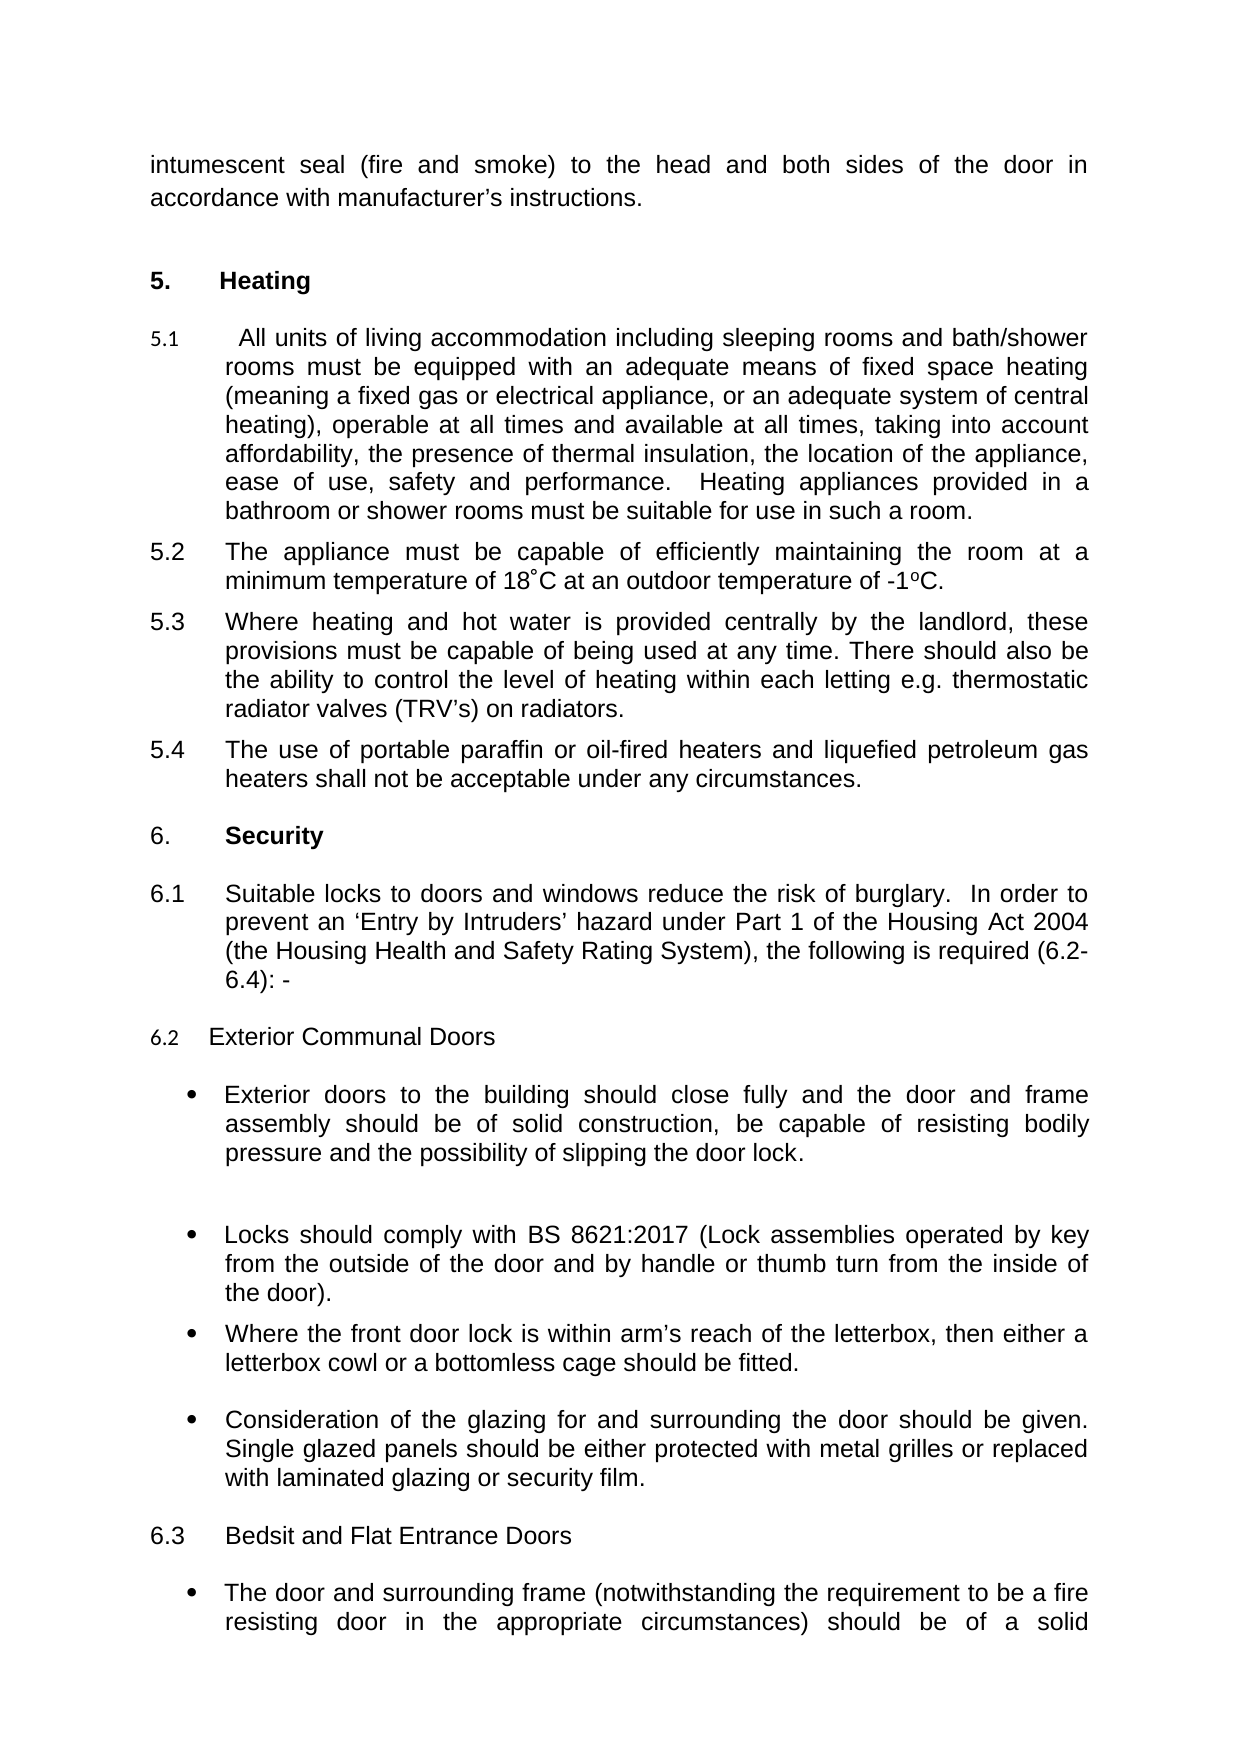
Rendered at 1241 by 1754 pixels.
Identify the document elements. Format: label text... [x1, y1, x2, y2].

text 6.1 Suitable locks to doors and windows reduce the risk of burglary. In order to prevent an ‘Entry by Intruders’ hazard under Part 1 of the Housing Act 2004 (the Housing Health and Safety Rating System), the following is required (6.2-6.4): - [150, 878, 1090, 993]
list Where the front door lock is within arm’s reach of the letterbox, then either a letterbox cowl or a bottomless cage should be fitted. [187, 1319, 1090, 1377]
list Exterior Communal Doors [150, 1022, 1090, 1051]
text 5. Heating [150, 266, 1090, 294]
text 5.4 The use of portable paraffin or oil-fired heaters and liquefied petroleum gas heaters shall not be acceptable under any circumstances. [150, 735, 1090, 792]
text 6.3 Bedsit and Flat Entrance Doors [150, 1521, 1090, 1549]
list All units of living accommodation including sleeping rooms and bath/shower rooms must be equipped with an adequate means of fixed space heating (meaning a fixed gas or electrical appliance, or an adequate system of central heating), operable at all times and available at all times, taking into account affordability, the presence of thermal insulation, the location of the appliance, ease of use, safety and performance. Heating appliances provided in a bathroom or shower rooms must be suitable for use in such a room. [150, 323, 1090, 525]
text 5.2 The appliance must be capable of efficiently maintaining the room at a minimum temperature of 18˚C at an outdoor temperature of -1oC. [150, 537, 1090, 595]
list Locks should comply with BS 8621:2017 (Lock assemblies operated by key from the outside of the door and by handle or thumb turn from the inside of the door). [187, 1220, 1090, 1307]
text 6. Security [150, 821, 1090, 850]
list Consideration of the glazing for and surrounding the door should be given. Single glazed panels should be either protected with metal grilles or replaced with laminated glazing or security film. [187, 1406, 1090, 1492]
list Exterior doors to the building should close fully and the door and frame assembly should be of solid construction, be capable of resisting bodily pressure and the possibility of slipping the door lock. [187, 1080, 1090, 1167]
text 5.3 Where heating and hot water is provided centrally by the landlord, these provisions must be capable of being used at any time. There should also be the ability to control the level of heating within each letting e.g. thermostatic radiator valves (TRV’s) on radiators. [150, 607, 1090, 722]
text intumescent seal (fire and smoke) to the head and both sides of the door in accordance with manufacturer’s instructions. [150, 150, 1090, 212]
list The door and surrounding frame (notwithstanding the requirement to be a fire resisting door in the appropriate circumstances) should be of a solid [187, 1578, 1090, 1636]
